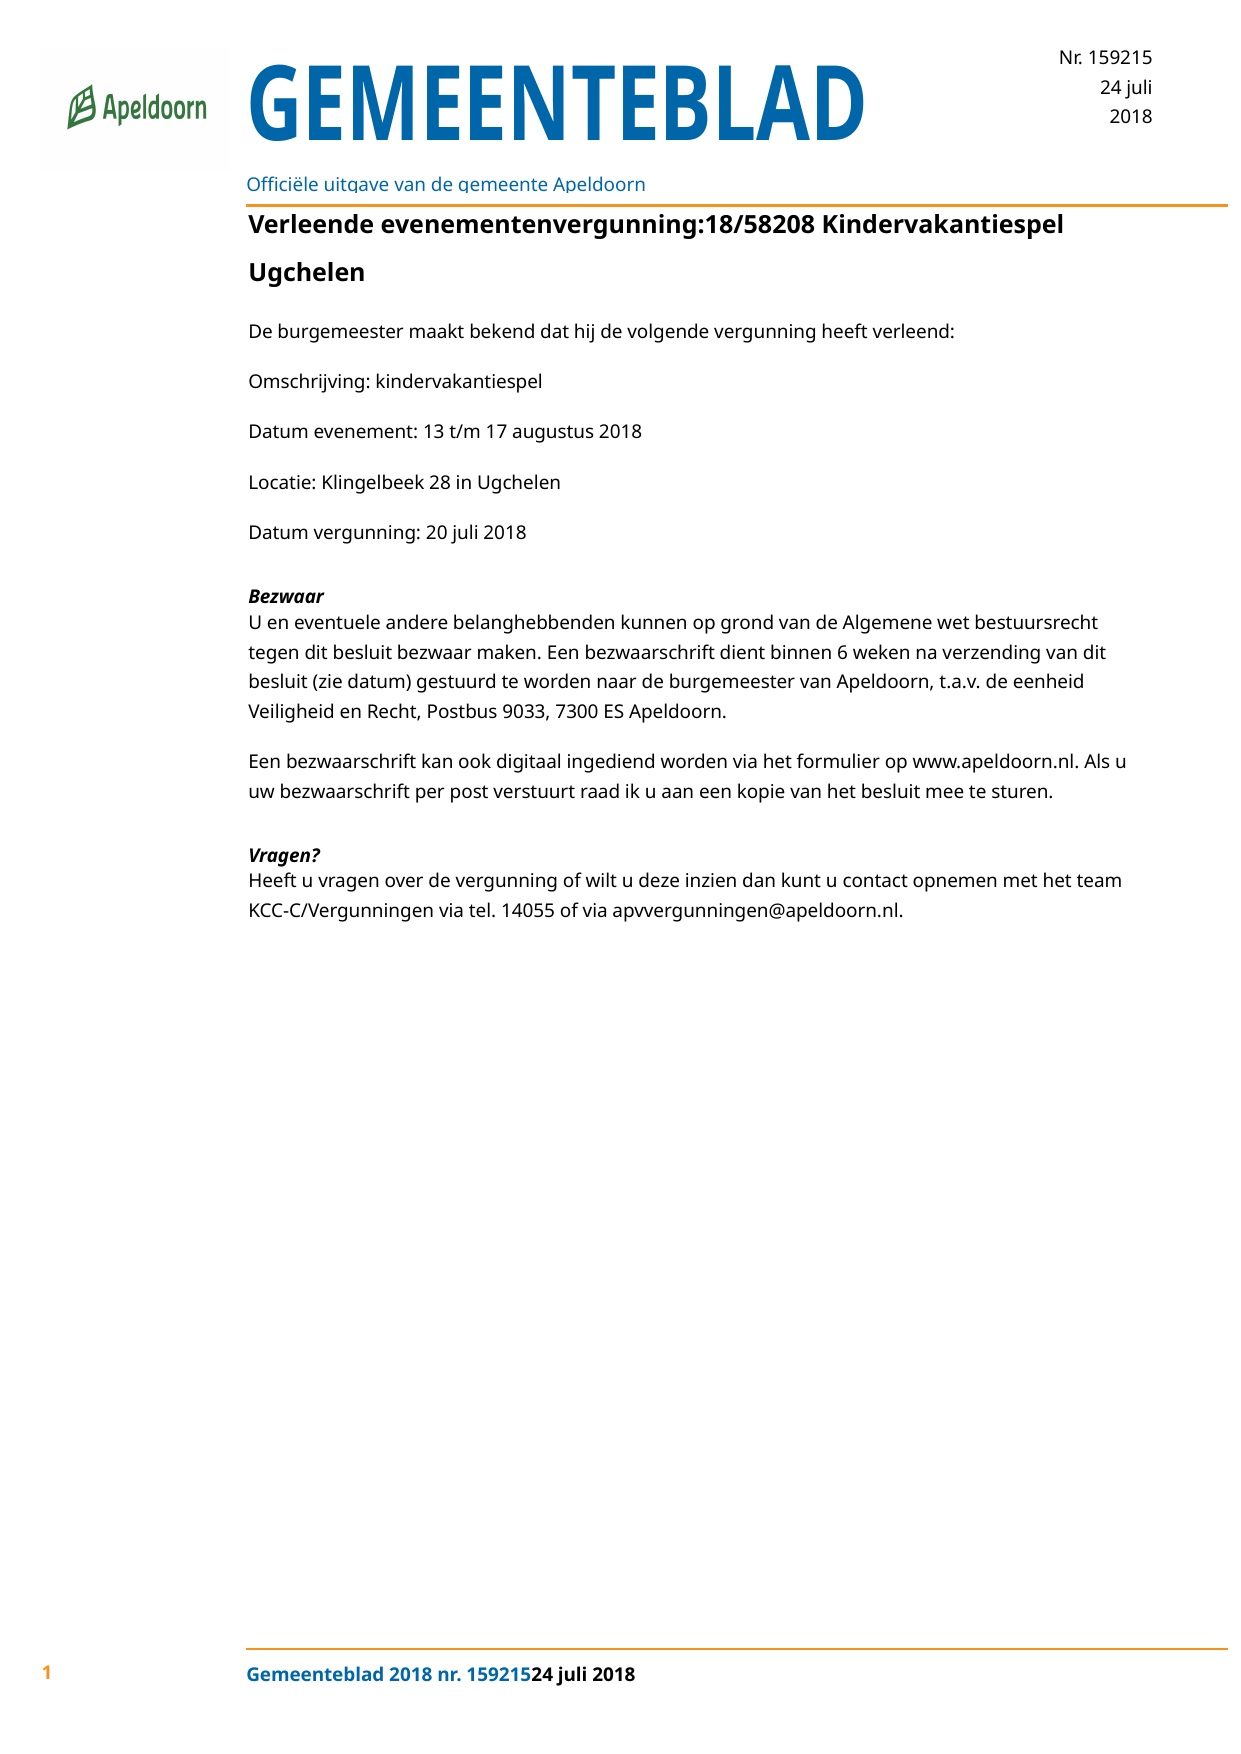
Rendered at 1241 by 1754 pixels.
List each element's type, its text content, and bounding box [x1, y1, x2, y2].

picture [41, 47, 231, 172]
text Omschrijving: kindervakantiespel [248, 368, 1152, 394]
text U en eventuele andere belanghebbenden kunnen op grond van de Algemene wet bestuursrecht tegen dit besluit bezwaar maken. Een bezwaarschrift dient binnen 6 weken na verzending van dit besluit (zie datum) gestuurd te worden naar de burgemeester van Apeldoorn, t.a.v. de eenheid Veiligheid en Recht, Postbus 9033, 7300 ES Apeldoorn. [248, 609, 1152, 724]
text Datum evenement: 13 t/m 17 augustus 2018 [248, 419, 1152, 444]
text Heeft u vragen over de vergunning of wilt u deze inzien dan kunt u contact opnemen met het team KCC-C/Vergunningen via tel. 14055 of via apvvergunningen@apeldoorn.nl. [248, 868, 1152, 923]
text Verleende evenementenvergunning:18/58208 Kindervakantiespel Ugchelen [248, 207, 1152, 288]
text Datum vergunning: 20 juli 2018 [248, 519, 1152, 545]
text De burgemeester maakt bekend dat hij de volgende vergunning heeft verleend: [248, 318, 1152, 344]
text Locatie: Klingelbeek 28 in Ugchelen [248, 469, 1152, 495]
text Vragen? [248, 842, 1152, 868]
text Bezwaar [248, 583, 1152, 609]
text Een bezwaarschrift kan ook digitaal ingediend worden via het formulier op www.apeldoorn.nl. Als u uw bezwaarschrift per post verstuurt raad ik u aan een kopie van het besluit mee te sturen. [248, 748, 1152, 804]
